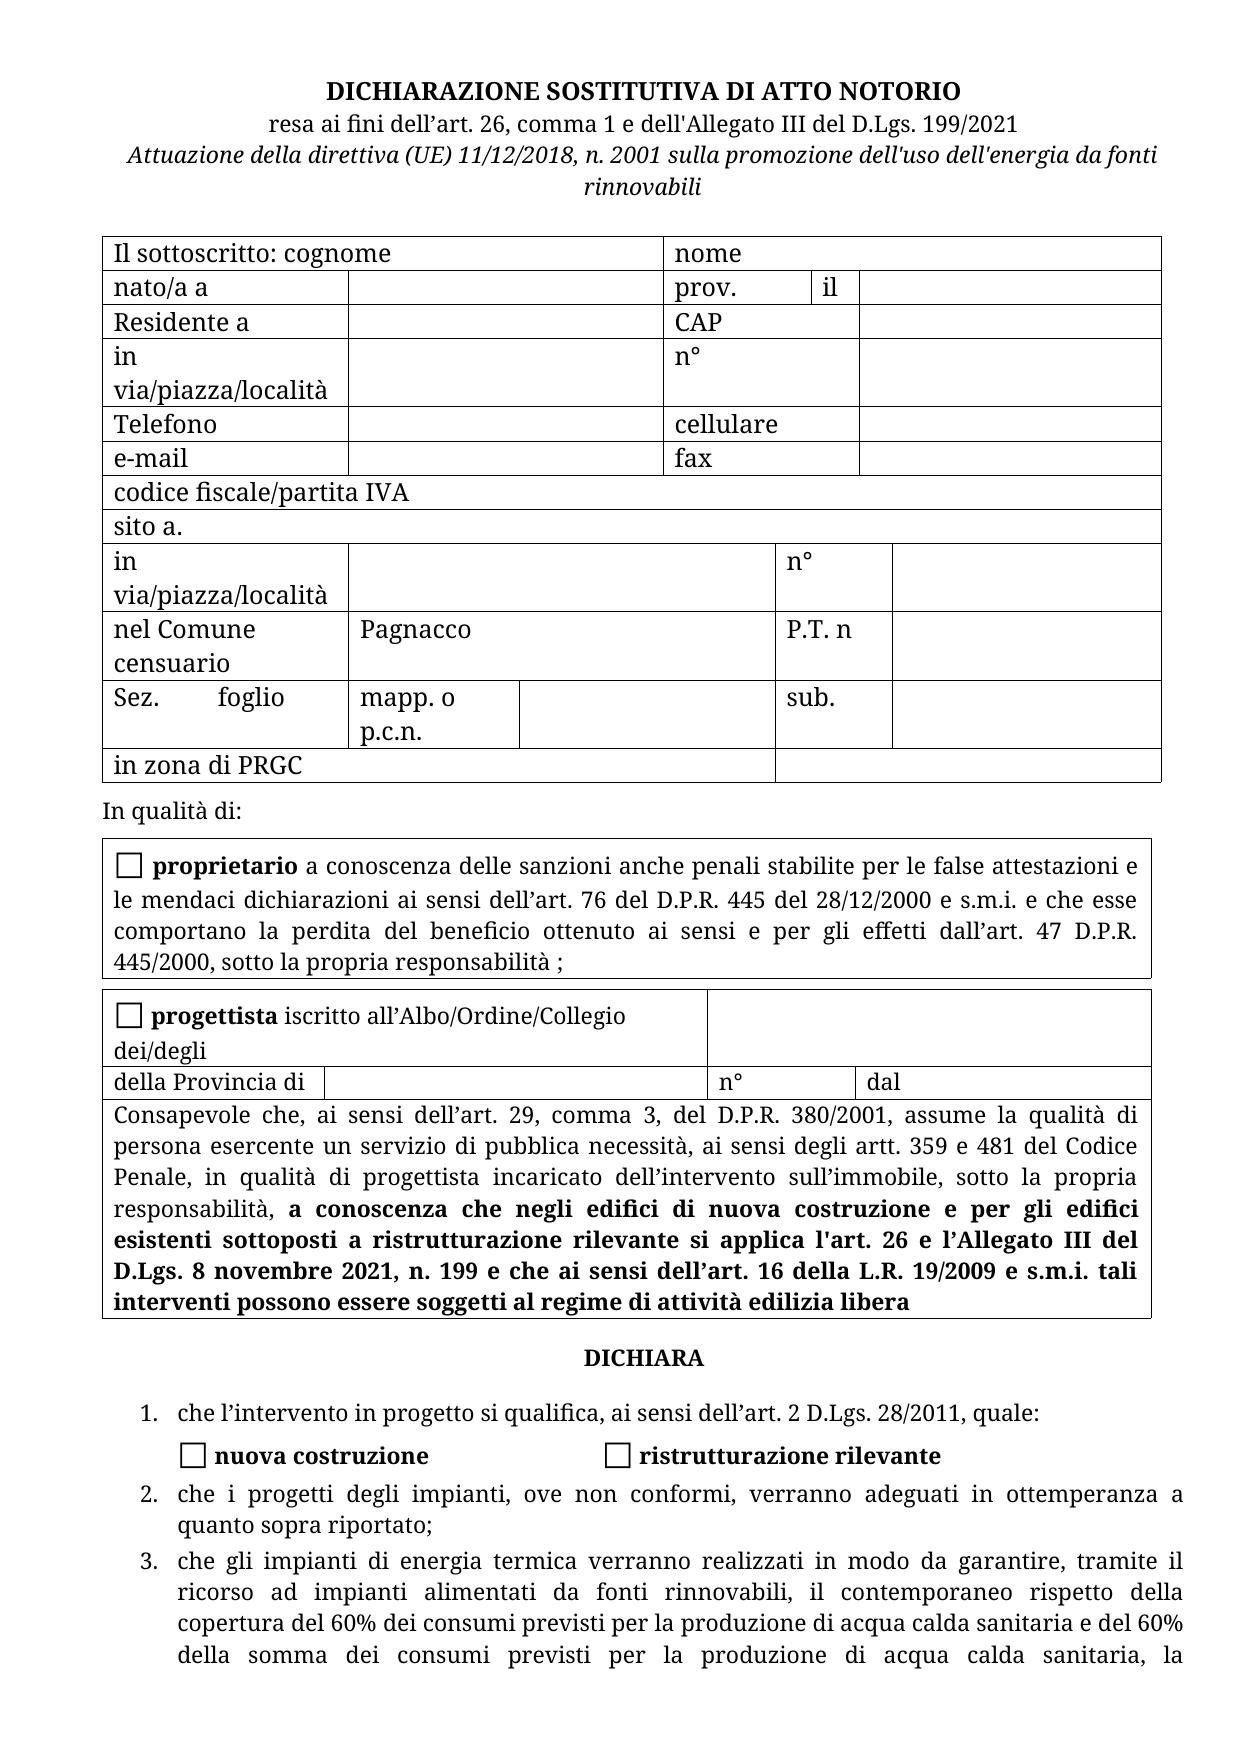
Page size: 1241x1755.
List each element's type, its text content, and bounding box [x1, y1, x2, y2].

table_cell Residente a [103, 305, 348, 338]
table_cell [520, 681, 775, 748]
table_cell [860, 305, 1161, 338]
table_cell in via/piazza/località [103, 544, 348, 611]
table_cell Consapevole che, ai sensi dell’art. 29, comma 3, del D.P.R. 380/2001, assume la qualità di persona esercente un servizio di pubblica necessità, ai sensi degli artt. 359 e 481 del Codice Penale, in qualità di progettista incaricato dell’intervento sull’immobile, sotto la propria responsabilità, a conoscenza che negli edifici di nuova costruzione e per gli edifici esistenti sottoposti a ristrutturazione rilevante si applica l'art. 26 e l’Allegato III del D.Lgs. 8 novembre 2021, n. 199 e che ai sensi dell’art. 16 della L.R. 19/2009 e s.m.i. tali interventi possono essere soggetti al regime di attività edilizia libera [103, 1100, 1151, 1318]
table_cell dal [856, 1067, 1151, 1099]
table_header [708, 990, 1151, 1066]
table_cell n° [776, 544, 892, 611]
table_cell mapp. o p.c.n. [349, 681, 519, 748]
list che gli impianti di energia termica verranno realizzati in modo da garantire, tramite il ricorso ad impianti alimentati da fonti rinnovabili, il contemporaneo rispetto della copertura del 60% dei consumi previsti per la produzione di acqua calda sanitaria e del 60% della somma dei consumi previsti per la produzione di acqua calda sanitaria, la [139, 1545, 1185, 1670]
table_cell [860, 271, 1161, 304]
table_cell sito a. [103, 510, 775, 543]
table_cell [349, 407, 663, 441]
table_cell codice fiscale/partita IVA [103, 476, 1161, 509]
table_cell [349, 442, 663, 475]
table_cell [349, 305, 663, 338]
table_cell Pagnacco [349, 612, 775, 679]
table_cell Telefono [103, 407, 348, 441]
table_cell sub. [776, 681, 892, 748]
table_cell [775, 510, 1161, 543]
text DICHIARA [102, 1342, 1185, 1373]
table_header nome [664, 237, 1161, 270]
text In qualità di: [102, 794, 1185, 826]
table_cell [349, 544, 775, 611]
table_cell nato/a a [103, 271, 348, 304]
table_cell [776, 749, 1161, 782]
table_header □ progettista iscritto all’Albo/Ordine/Collegio dei/degli [103, 990, 707, 1066]
table_cell [893, 612, 1161, 679]
table_cell [860, 339, 1161, 406]
list che i progetti degli impianti, ove non conformi, verranno adeguati in ottemperanza a quanto sopra riportato; [139, 1478, 1185, 1541]
text DICHIARAZIONE SOSTITUTIVA DI ATTO NOTORIO [102, 74, 1185, 108]
table_cell Sez. foglio [103, 681, 348, 748]
table_cell P.T. n [776, 612, 892, 679]
table_cell della Provincia di [103, 1067, 324, 1099]
table_cell il [812, 271, 859, 304]
table_cell [349, 271, 663, 304]
table_cell in via/piazza/località [103, 339, 348, 406]
text resa ai fini dell’art. 26, comma 1 e dell'Allegato III del D.Lgs. 199/2021 [102, 108, 1185, 139]
table_cell n° [708, 1067, 855, 1099]
table_cell in zona di PRGC [103, 749, 775, 782]
list che l’intervento in progetto si qualifica, ai sensi dell’art. 2 D.Lgs. 28/2011, quale: □ nuova costruzione □ ristrutturazione rilevante [139, 1397, 1185, 1474]
table_cell n° [664, 339, 859, 406]
table_cell fax [664, 442, 859, 475]
table_cell [893, 681, 1161, 748]
table_cell prov. [664, 271, 811, 304]
text Attuazione della direttiva (UE) 11/12/2018, n. 2001 sulla promozione dell'uso dell'energia da fonti rinnovabili [102, 139, 1185, 202]
table_cell e-mail [103, 442, 348, 475]
table_cell [893, 544, 1161, 611]
table_cell CAP [664, 305, 859, 338]
table_cell nel Comune censuario [103, 612, 348, 679]
table_header Il sottoscritto: cognome [103, 237, 663, 270]
table_cell cellulare [664, 407, 859, 441]
table_cell [860, 407, 1161, 441]
table_header □ proprietario a conoscenza delle sanzioni anche penali stabilite per le false attestazioni e le mendaci dichiarazioni ai sensi dell’art. 76 del D.P.R. 445 del 28/12/2000 e s.m.i. e che esse comportano la perdita del beneficio ottenuto ai sensi e per gli effetti dall’art. 47 D.P.R. 445/2000, sotto la propria responsabilità ; [103, 839, 1151, 978]
table_cell [325, 1067, 707, 1099]
table_cell [860, 442, 1161, 475]
table_cell [349, 339, 663, 406]
